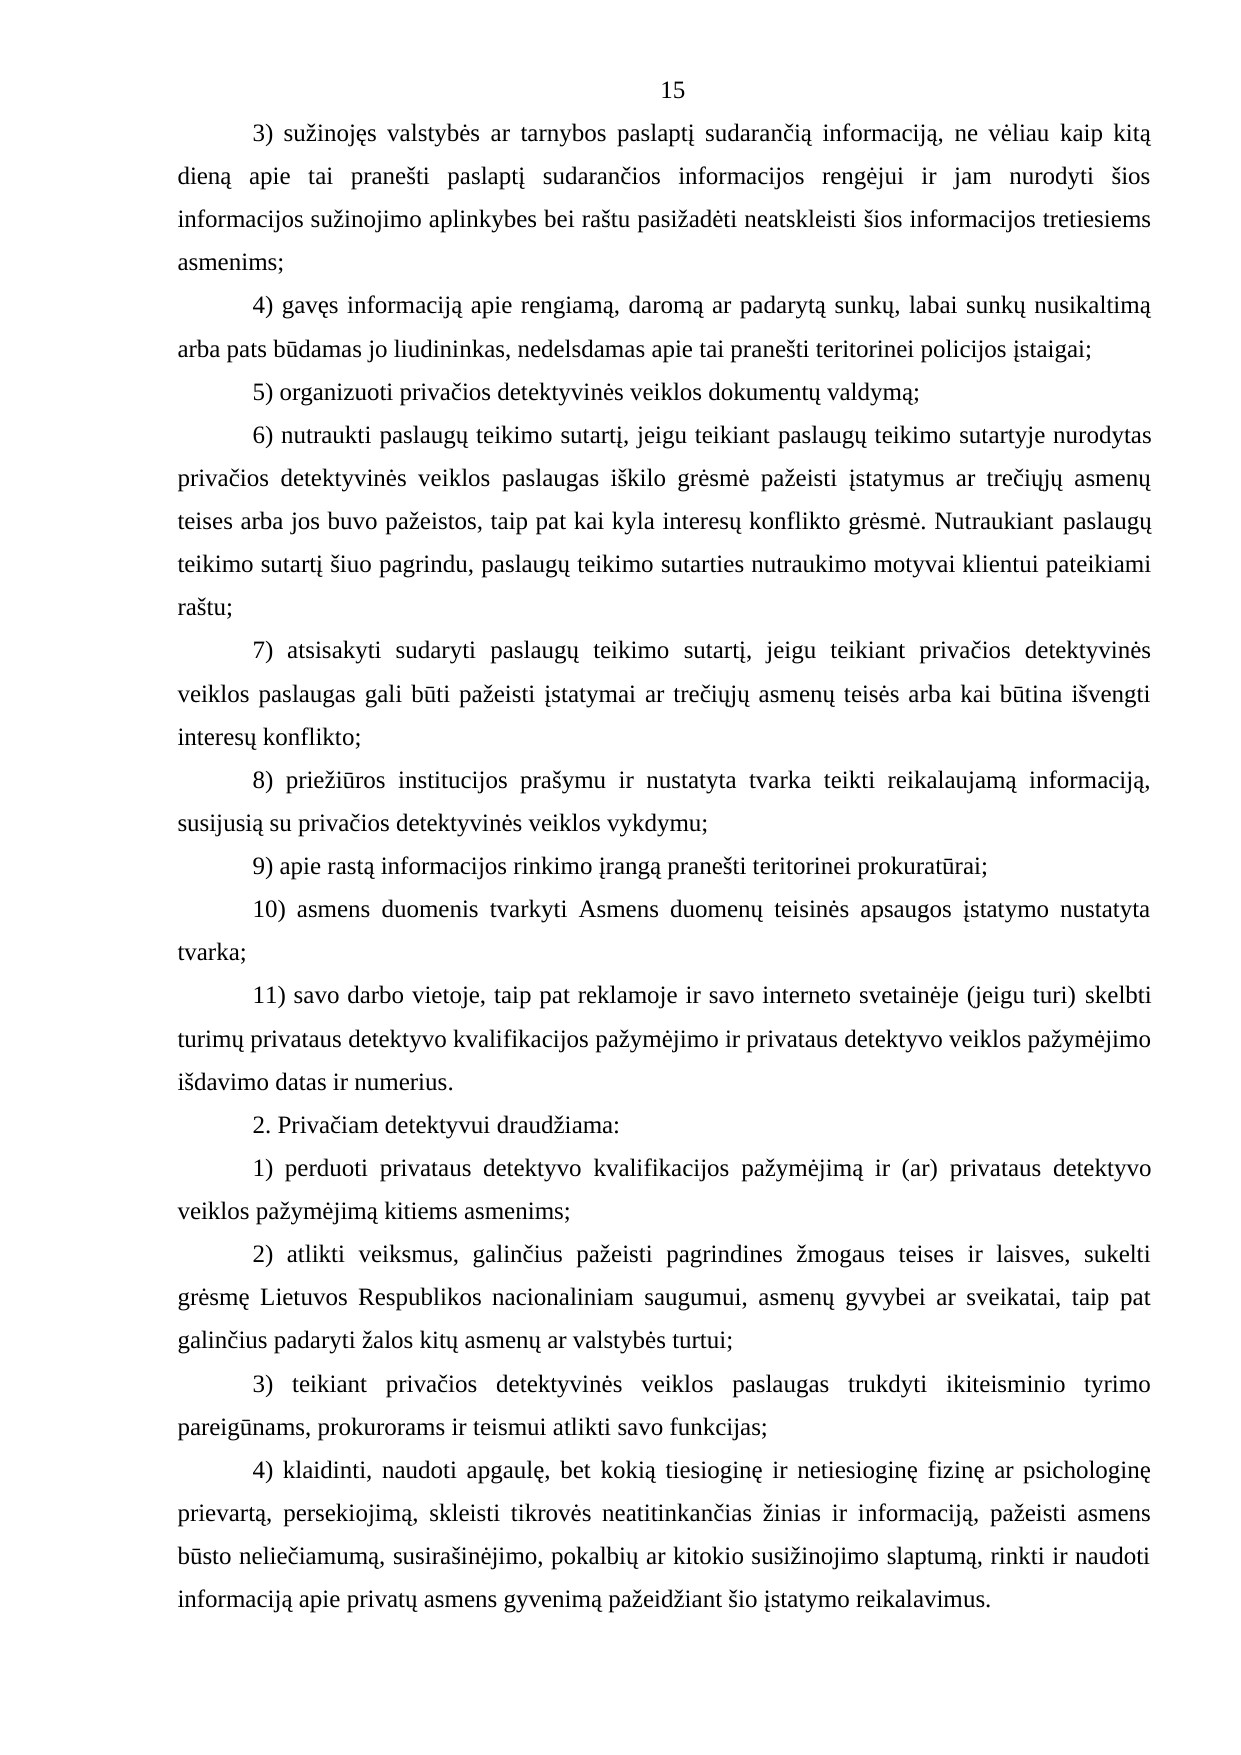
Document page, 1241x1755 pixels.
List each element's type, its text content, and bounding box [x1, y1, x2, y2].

text 4) gavęs informaciją apie rengiamą, daromą ar padarytą sunkų, labai sunkų nusikaltimą arba pats būdamas jo liudininkas, nedelsdamas apie tai pranešti teritorinei policijos įstaigai; [177, 291, 1152, 362]
text 4) klaidinti, naudoti apgaulę, bet kokią tiesioginę ir netiesioginę fizinę ar psichologinę prievartą, persekiojimą, skleisti tikrovės neatitinkančias žinias ir informaciją, pažeisti asmens būsto neliečiamumą, susirašinėjimo, pokalbių ar kitokio susižinojimo slaptumą, rinkti ir naudoti informaciją apie privatų asmens gyvenimą pažeidžiant šio įstatymo reikalavimus. [177, 1455, 1152, 1613]
text 3) sužinojęs valstybės ar tarnybos paslaptį sudarančią informaciją, ne vėliau kaip kitą dieną apie tai pranešti paslaptį sudarančios informacijos rengėjui ir jam nurodyti šios informacijos sužinojimo aplinkybes bei raštu pasižadėti neatskleisti šios informacijos tretiesiems asmenims; [177, 118, 1152, 276]
text 5) organizuoti privačios detektyvinės veiklos dokumentų valdymą; [177, 377, 1152, 406]
text 11) savo darbo vietoje, taip pat reklamoje ir savo interneto svetainėje (jeigu turi) skelbti turimų privataus detektyvo kvalifikacijos pažymėjimo ir privataus detektyvo veiklos pažymėjimo išdavimo datas ir numerius. [177, 981, 1152, 1096]
text 9) apie rastą informacijos rinkimo įrangą pranešti teritorinei prokuratūrai; [177, 851, 1152, 880]
text 2. Privačiam detektyvui draudžiama: [177, 1110, 1152, 1139]
text 10) asmens duomenis tvarkyti Asmens duomenų teisinės apsaugos įstatymo nustatyta tvarka; [177, 894, 1152, 966]
text 3) teikiant privačios detektyvinės veiklos paslaugas trukdyti ikiteisminio tyrimo pareigūnams, prokurorams ir teismui atlikti savo funkcijas; [177, 1369, 1152, 1441]
text 7) atsisakyti sudaryti paslaugų teikimo sutartį, jeigu teikiant privačios detektyvinės veiklos paslaugas gali būti pažeisti įstatymai ar trečiųjų asmenų teisės arba kai būtina išvengti interesų konflikto; [177, 636, 1152, 751]
text 8) priežiūros institucijos prašymu ir nustatyta tvarka teikti reikalaujamą informaciją, susijusią su privačios detektyvinės veiklos vykdymu; [177, 765, 1152, 837]
text 6) nutraukti paslaugų teikimo sutartį, jeigu teikiant paslaugų teikimo sutartyje nurodytas privačios detektyvinės veiklos paslaugas iškilo grėsmė pažeisti įstatymus ar trečiųjų asmenų teises arba jos buvo pažeistos, taip pat kai kyla interesų konflikto grėsmė. Nutraukiant paslaugų teikimo sutartį šiuo pagrindu, paslaugų teikimo sutarties nutraukimo motyvai klientui pateikiami raštu; [177, 420, 1152, 621]
text 2) atlikti veiksmus, galinčius pažeisti pagrindines žmogaus teises ir laisves, sukelti grėsmę Lietuvos Respublikos nacionaliniam saugumui, asmenų gyvybei ar sveikatai, taip pat galinčius padaryti žalos kitų asmenų ar valstybės turtui; [177, 1239, 1152, 1354]
text 1) perduoti privataus detektyvo kvalifikacijos pažymėjimą ir (ar) privataus detektyvo veiklos pažymėjimą kitiems asmenims; [177, 1153, 1152, 1225]
